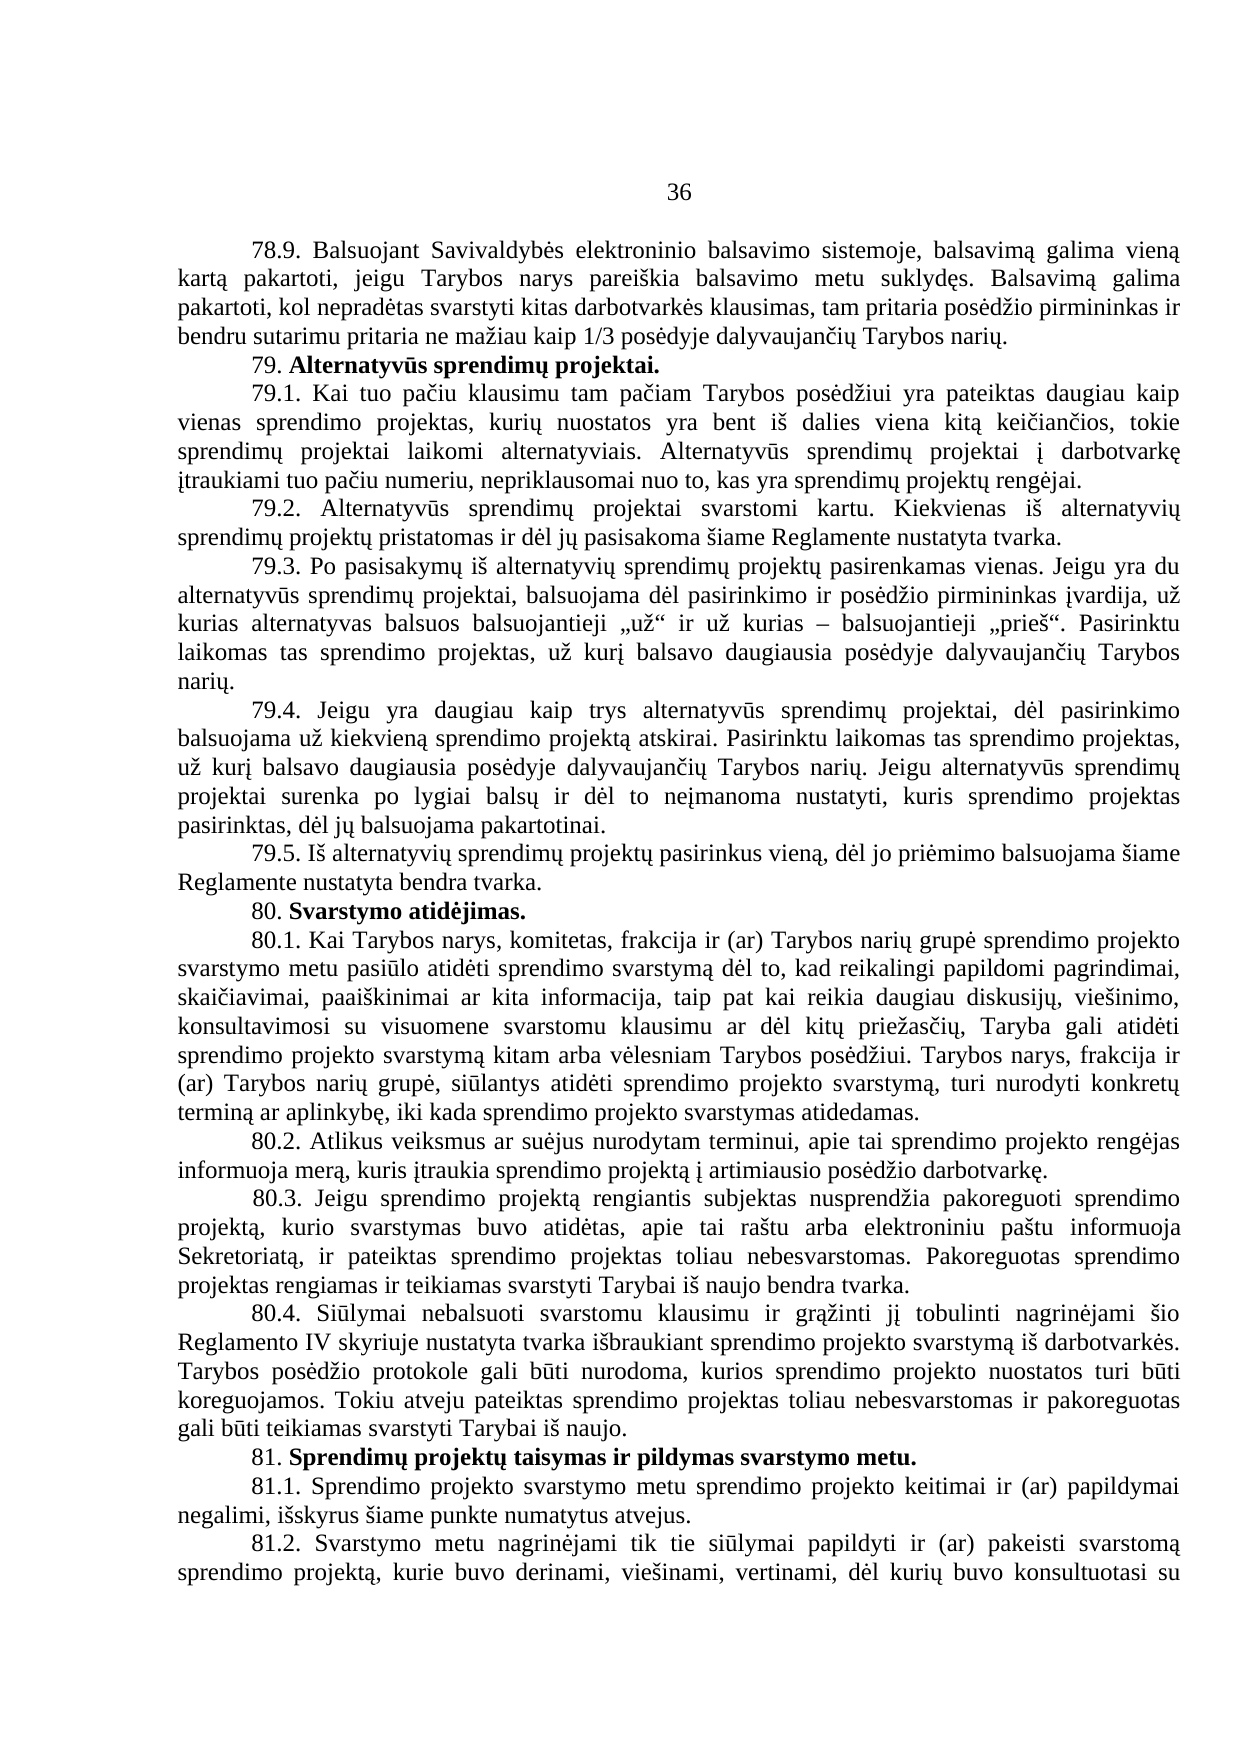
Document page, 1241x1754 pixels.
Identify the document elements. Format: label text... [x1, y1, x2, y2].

text 80.4. Siūlymai nebalsuoti svarstomu klausimu ir grąžinti jį tobulinti nagrinėjami šio Reglamento IV skyriuje nustatyta tvarka išbraukiant sprendimo projekto svarstymą iš darbotvarkės. Tarybos posėdžio protokole gali būti nurodoma, kurios sprendimo projekto nuostatos turi būti koreguojamos. Tokiu atveju pateiktas sprendimo projektas toliau nebesvarstomas ir pakoreguotas gali būti teikiamas svarstyti Tarybai iš naujo. [177, 1298, 1181, 1442]
text 80.3. Jeigu sprendimo projektą rengiantis subjektas nusprendžia pakoreguoti sprendimo projektą, kurio svarstymas buvo atidėtas, apie tai raštu arba elektroniniu paštu informuoja Sekretoriatą, ir pateiktas sprendimo projektas toliau nebesvarstomas. Pakoreguotas sprendimo projektas rengiamas ir teikiamas svarstyti Tarybai iš naujo bendra tvarka. [177, 1183, 1181, 1298]
text 81.2. Svarstymo metu nagrinėjami tik tie siūlymai papildyti ir (ar) pakeisti svarstomą sprendimo projektą, kurie buvo derinami, viešinami, vertinami, dėl kurių buvo konsultuotasi su [177, 1528, 1181, 1586]
text 81.1. Sprendimo projekto svarstymo metu sprendimo projekto keitimai ir (ar) papildymai negalimi, išskyrus šiame punkte numatytus atvejus. [177, 1471, 1181, 1528]
text 78.9. Balsuojant Savivaldybės elektroninio balsavimo sistemoje, balsavimą galima vieną kartą pakartoti, jeigu Tarybos narys pareiškia balsavimo metu suklydęs. Balsavimą galima pakartoti, kol nepradėtas svarstyti kitas darbotvarkės klausimas, tam pritaria posėdžio pirmininkas ir bendru sutarimu pritaria ne mažiau kaip 1/3 posėdyje dalyvaujančių Tarybos narių. [177, 235, 1181, 350]
text 81. Sprendimų projektų taisymas ir pildymas svarstymo metu. [177, 1442, 1181, 1471]
text 79.4. Jeigu yra daugiau kaip trys alternatyvūs sprendimų projektai, dėl pasirinkimo balsuojama už kiekvieną sprendimo projektą atskirai. Pasirinktu laikomas tas sprendimo projektas, už kurį balsavo daugiausia posėdyje dalyvaujančių Tarybos narių. Jeigu alternatyvūs sprendimų projektai surenka po lygiai balsų ir dėl to neįmanoma nustatyti, kuris sprendimo projektas pasirinktas, dėl jų balsuojama pakartotinai. [177, 695, 1181, 838]
text 79. Alternatyvūs sprendimų projektai. [177, 350, 1181, 378]
text 79.3. Po pasisakymų iš alternatyvių sprendimų projektų pasirenkamas vienas. Jeigu yra du alternatyvūs sprendimų projektai, balsuojama dėl pasirinkimo ir posėdžio pirmininkas įvardija, už kurias alternatyvas balsuos balsuojantieji „už“ ir už kurias – balsuojantieji „prieš“. Pasirinktu laikomas tas sprendimo projektas, už kurį balsavo daugiausia posėdyje dalyvaujančių Tarybos narių. [177, 551, 1181, 695]
text 80. Svarstymo atidėjimas. [177, 896, 1181, 925]
text 79.2. Alternatyvūs sprendimų projektai svarstomi kartu. Kiekvienas iš alternatyvių sprendimų projektų pristatomas ir dėl jų pasisakoma šiame Reglamente nustatyta tvarka. [177, 493, 1181, 551]
text 79.5. Iš alternatyvių sprendimų projektų pasirinkus vieną, dėl jo priėmimo balsuojama šiame Reglamente nustatyta bendra tvarka. [177, 838, 1181, 896]
text 80.2. Atlikus veiksmus ar suėjus nurodytam terminui, apie tai sprendimo projekto rengėjas informuoja merą, kuris įtraukia sprendimo projektą į artimiausio posėdžio darbotvarkę. [177, 1126, 1181, 1183]
text 80.1. Kai Tarybos narys, komitetas, frakcija ir (ar) Tarybos narių grupė sprendimo projekto svarstymo metu pasiūlo atidėti sprendimo svarstymą dėl to, kad reikalingi papildomi pagrindimai, skaičiavimai, paaiškinimai ar kita informacija, taip pat kai reikia daugiau diskusijų, viešinimo, konsultavimosi su visuomene svarstomu klausimu ar dėl kitų priežasčių, Taryba gali atidėti sprendimo projekto svarstymą kitam arba vėlesniam Tarybos posėdžiui. Tarybos narys, frakcija ir (ar) Tarybos narių grupė, siūlantys atidėti sprendimo projekto svarstymą, turi nurodyti konkretų terminą ar aplinkybę, iki kada sprendimo projekto svarstymas atidedamas. [177, 925, 1181, 1126]
text 79.1. Kai tuo pačiu klausimu tam pačiam Tarybos posėdžiui yra pateiktas daugiau kaip vienas sprendimo projektas, kurių nuostatos yra bent iš dalies viena kitą keičiančios, tokie sprendimų projektai laikomi alternatyviais. Alternatyvūs sprendimų projektai į darbotvarkę įtraukiami tuo pačiu numeriu, nepriklausomai nuo to, kas yra sprendimų projektų rengėjai. [177, 378, 1181, 493]
